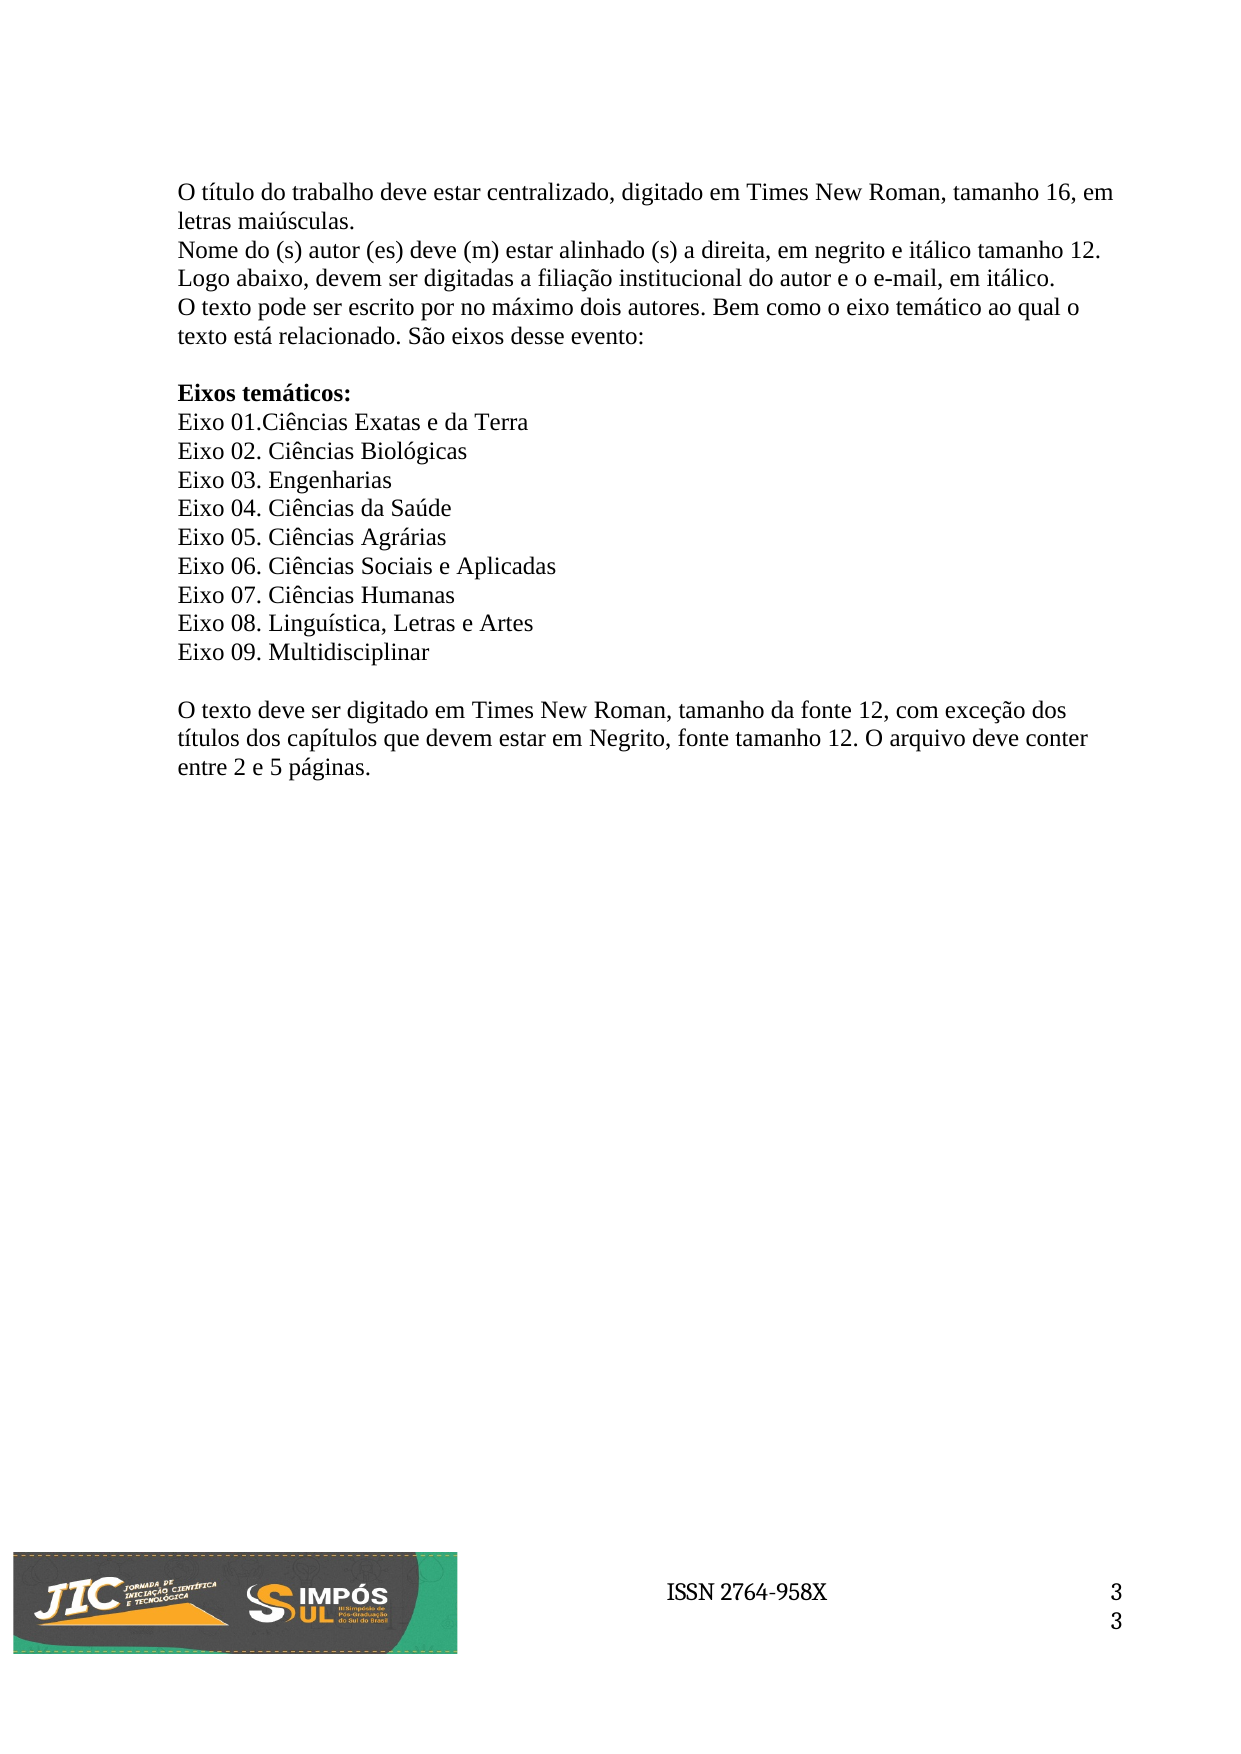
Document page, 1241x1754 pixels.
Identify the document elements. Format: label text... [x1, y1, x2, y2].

text Eixo 04. Ciências da Saúde [177, 493, 1122, 522]
text Eixo 03. Engenharias [177, 465, 1122, 493]
text Eixo 02. Ciências Biológicas [177, 436, 1122, 465]
text Eixo 09. Multidisciplinar [177, 637, 1122, 666]
text Eixo 05. Ciências Agrárias [177, 522, 1122, 551]
text Eixo 06. Ciências Sociais e Aplicadas [177, 551, 1122, 580]
text Eixo 07. Ciências Humanas [177, 580, 1122, 608]
text Nome do (s) autor (es) deve (m) estar alinhado (s) a direita, em negrito e itálico tamanho 12. Logo abaixo, devem ser digitadas a filiação institucional do autor e o e-mail, em itálico. [177, 235, 1122, 292]
text Eixos temáticos: [177, 378, 1122, 407]
text Eixo 08. Linguística, Letras e Artes [177, 608, 1122, 637]
text O texto pode ser escrito por no máximo dois autores. Bem como o eixo temático ao qual o texto está relacionado. São eixos desse evento: [177, 292, 1122, 350]
text Eixo 01.Ciências Exatas e da Terra [177, 407, 1122, 436]
picture [13, 1552, 458, 1654]
text O texto deve ser digitado em Times New Roman, tamanho da fonte 12, com exceção dos títulos dos capítulos que devem estar em Negrito, fonte tamanho 12. O arquivo deve conter entre 2 e 5 páginas. [177, 695, 1122, 781]
text O título do trabalho deve estar centralizado, digitado em Times New Roman, tamanho 16, em letras maiúsculas. [177, 177, 1122, 235]
